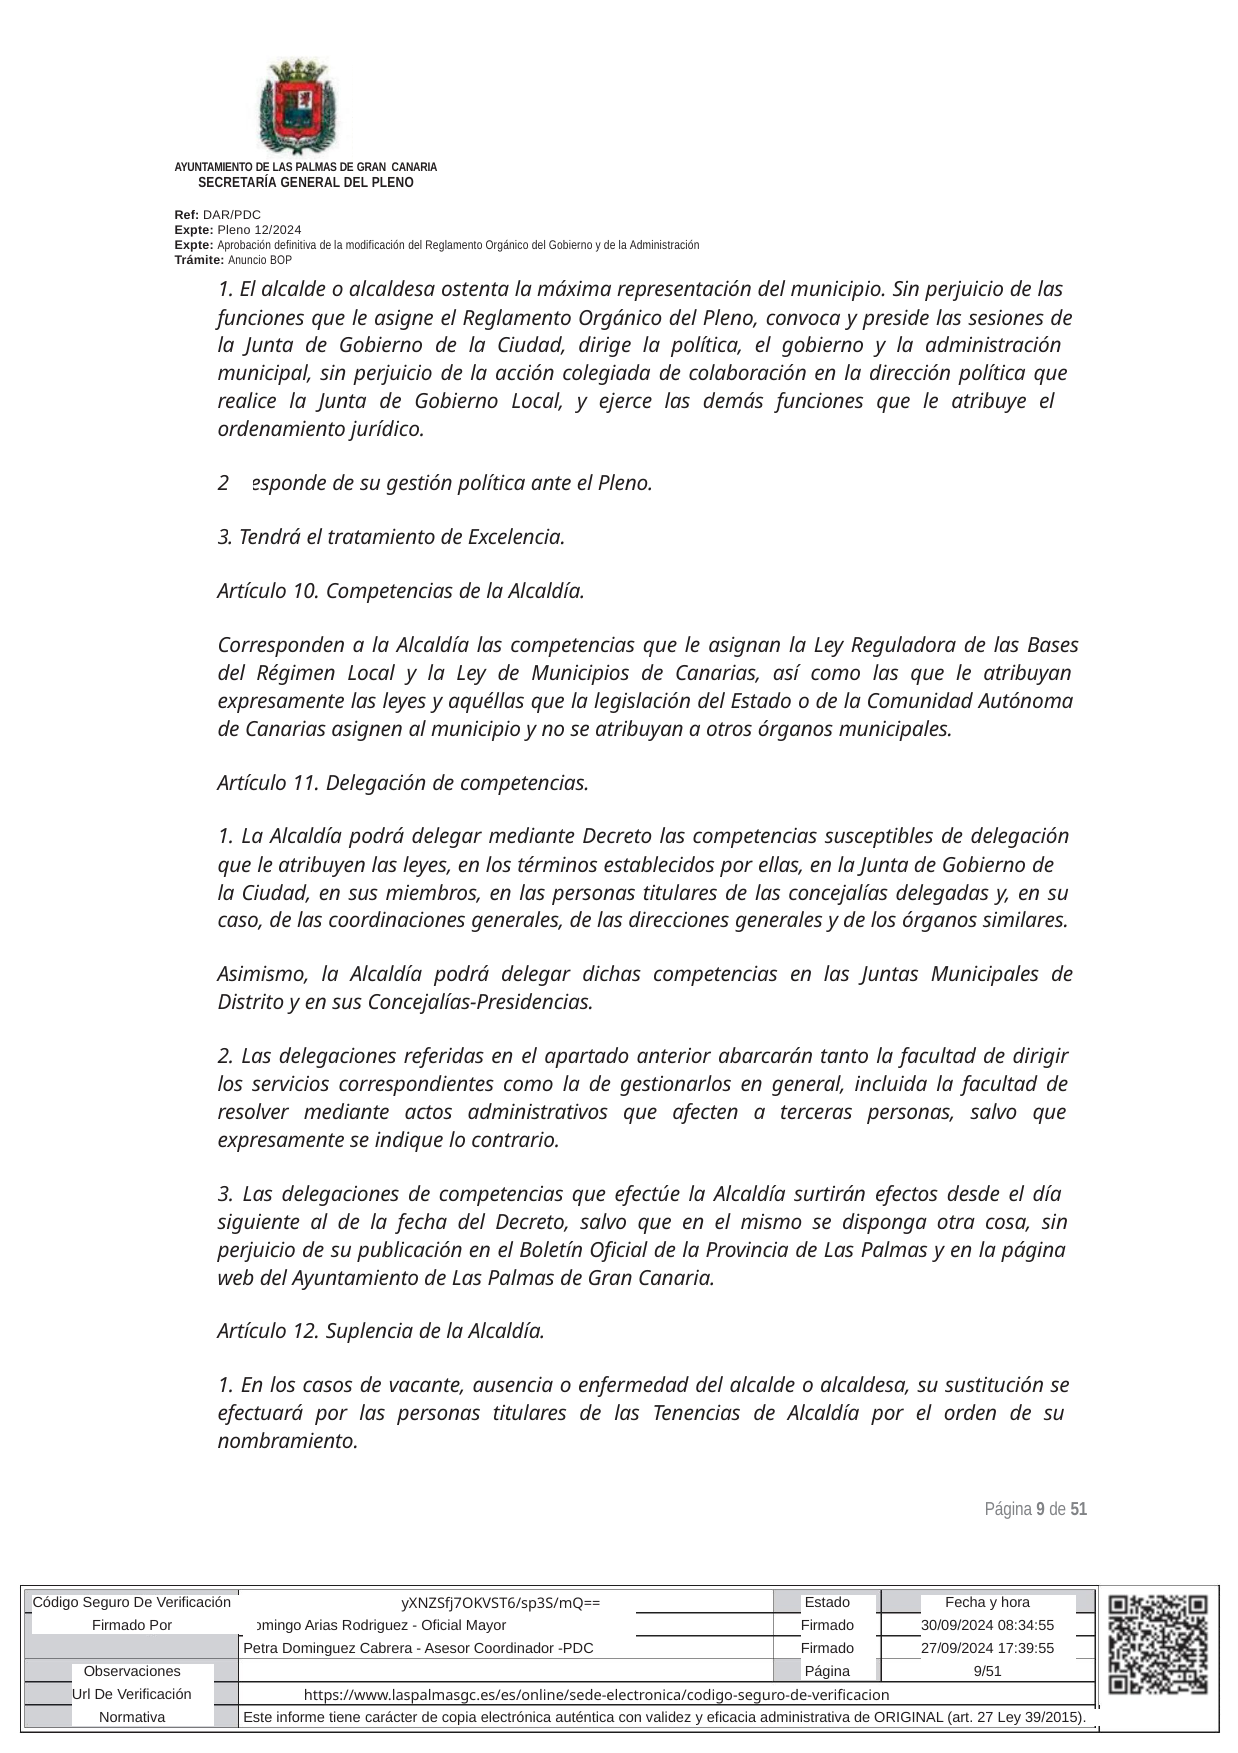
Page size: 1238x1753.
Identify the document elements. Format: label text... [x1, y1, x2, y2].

text web del Ayuntamiento de Las Palmas de Gran Canaria. [217, 1266, 1112, 1290]
text ordenamiento jurídico. [217, 417, 1113, 441]
text Domingo Arias Rodriguez - Oficial Mayor [257, 1618, 636, 1634]
text resolver mediante actos administrativos que afecten a terceras personas, salvo que [217, 1100, 1112, 1124]
text los servicios correspondientes como la de gestionarlos en general, incluida la facultad de [217, 1072, 1112, 1096]
text Artículo 12. Suplencia de la Alcaldía. [217, 1320, 585, 1344]
text SECRETARÍA GENERAL DEL PLENO [198, 174, 462, 191]
text Artículo 10. Competencias de la Alcaldía. [217, 579, 626, 603]
text 9/51 [973, 1664, 1076, 1680]
text Artículo 11. Delegación de competencias. [217, 771, 625, 795]
text yXNZSfj7OKVST6/sp3S/mQ== [401, 1598, 636, 1611]
text AYUNTAMIENTO DE LAS PALMAS DE GRAN CANARIA [174, 160, 462, 174]
text Código Seguro De Verificación [32, 1595, 257, 1611]
text nombramiento. [217, 1430, 1112, 1453]
text la Junta de Gobierno de la Ciudad, dirige la política, el gobierno y la administración [217, 334, 1113, 358]
text https://www.laspalmasgc.es/es/online/sede-electronica/codigo-seguro-de-verificacion [304, 1689, 1055, 1703]
text Estado [804, 1595, 876, 1611]
text caso, de las coordinaciones generales, de las direcciones generales y de los órganos similares. [217, 909, 1112, 933]
text 30/09/2024 08:34:55 [921, 1618, 1076, 1634]
text Página 9 de 51 [984, 1498, 1112, 1519]
text Firmado [801, 1641, 876, 1657]
text 1. En los casos de vacante, ausencia o enfermedad del alcalde o alcaldesa, su sustitución se [217, 1374, 1112, 1398]
text Trámite: Anuncio BOP [174, 253, 726, 268]
text Expte: Aprobación definitiva de la modificación del Reglamento Orgánico del Gobierno y de la Administración [174, 238, 726, 253]
text . Responde de su gestión política ante el Pleno. [253, 471, 693, 495]
text 2. Las delegaciones referidas en el apartado anterior abarcarán tanto la facultad de dirigir [217, 1044, 1112, 1068]
text siguiente al de la fecha del Decreto, salvo que en el mismo se disponga otra cosa, sin [217, 1210, 1112, 1234]
text 1. La Alcaldía podrá delegar mediante Decreto las competencias susceptibles de delegación [217, 825, 1112, 849]
text Este informe tiene carácter de copia electrónica auténtica con validez y eficacia administrativa de ORIGINAL (art. 27 Ley 39/2015). [243, 1709, 1113, 1726]
text Normativa [99, 1709, 214, 1726]
text Expte: Pleno 12/2024 [174, 223, 321, 238]
text la Ciudad, en sus miembros, en las personas titulares de las concejalías delegadas y, en su [217, 881, 1112, 905]
text Url De Verificación [72, 1687, 214, 1703]
text 27/09/2024 17:39:55 [921, 1641, 1076, 1657]
text municipal, sin perjuicio de la acción colegiada de colaboración en la dirección política que [217, 362, 1113, 386]
text Distrito y en sus Concejalías-Presidencias. [217, 991, 1112, 1014]
text que le atribuyen las leyes, en los términos establecidos por ellas, en la Junta de Gobierno de [217, 853, 1112, 877]
text perjuicio de su publicación en el Boletín Oficial de la Provincia de Las Palmas y en la página [217, 1238, 1112, 1262]
text realice la Junta de Gobierno Local, y ejerce las demás funciones que le atribuye el [217, 389, 1113, 413]
text Página [804, 1664, 876, 1680]
text 3 [217, 525, 228, 549]
text Fecha y hora [945, 1595, 1076, 1611]
text de Canarias asignen al municipio y no se atribuyan a otros órganos municipales. [217, 717, 1112, 741]
text Firmado Por [92, 1618, 257, 1634]
text efectuará por las personas titulares de las Tenencias de Alcaldía por el orden de su [217, 1402, 1112, 1426]
text expresamente las leyes y aquéllas que la legislación del Estado o de la Comunidad Autónoma [217, 689, 1112, 713]
text Petra Dominguez Cabrera - Asesor Coordinador -PDC [243, 1641, 636, 1657]
text expresamente se indique lo contrario. [217, 1128, 1112, 1152]
text funciones que le asigne el Reglamento Orgánico del Pleno, convoca y preside las sesiones de [217, 306, 1113, 330]
text Observaciones [83, 1664, 214, 1680]
text Corresponden a la Alcaldía las competencias que le asignan la Ley Reguladora de las Bases [217, 633, 1112, 657]
text 1. El alcalde o alcaldesa ostenta la máxima representación del municipio. Sin perjuicio de las [217, 278, 1112, 302]
text 3. Las delegaciones de competencias que efectúe la Alcaldía surtirán efectos desde el día [217, 1182, 1112, 1206]
text . Tendrá el tratamiento de Excelencia. [228, 525, 693, 549]
text Ref: DAR/PDC [174, 208, 321, 223]
text 2 [217, 471, 253, 495]
text Asimismo, la Alcaldía podrá delegar dichas competencias en las Juntas Municipales de [217, 962, 1112, 986]
text del Régimen Local y la Ley de Municipios de Canarias, así como las que le atribuyan [217, 661, 1112, 685]
text Firmado [801, 1618, 876, 1634]
